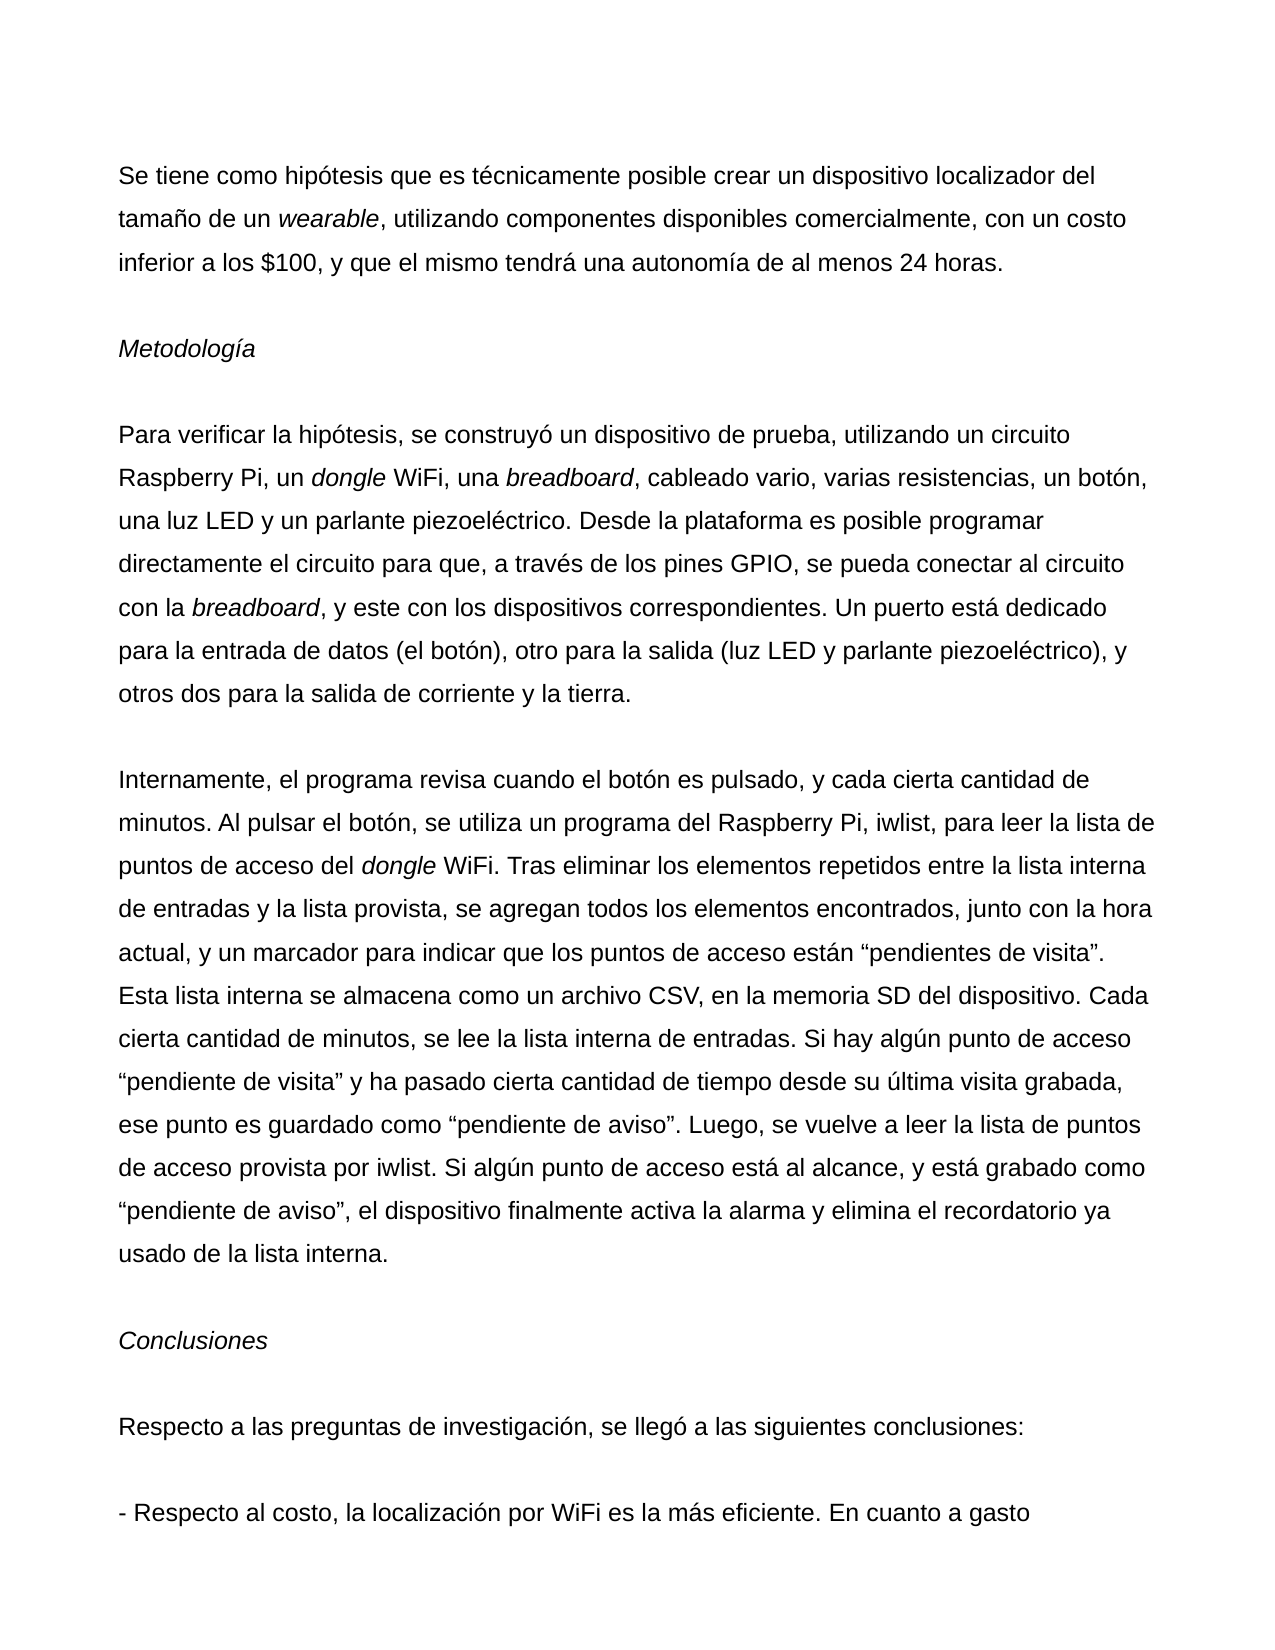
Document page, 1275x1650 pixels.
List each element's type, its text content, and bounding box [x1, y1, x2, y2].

text Para verificar la hipótesis, se construyó un dispositivo de prueba, utilizando un circuito Raspberry Pi, un dongle WiFi, una breadboard, cableado vario, varias resistencias, un botón, una luz LED y un parlante piezoeléctrico. Desde la plataforma es posible programar directamente el circuito para que, a través de los pines GPIO, se pueda conectar al circuito con la breadboard, y este con los dispositivos correspondientes. Un puerto está dedicado para la entrada de datos (el botón), otro para la salida (luz LED y parlante piezoeléctrico), y otros dos para la salida de corriente y la tierra. [118, 420, 1157, 707]
text Respecto a las preguntas de investigación, se llegó a las siguientes conclusiones: [118, 1412, 1157, 1441]
text - Respecto al costo, la localización por WiFi es la más eficiente. En cuanto a gasto [118, 1498, 1157, 1527]
text Se tiene como hipótesis que es técnicamente posible crear un dispositivo localizador del tamaño de un wearable, utilizando componentes disponibles comercialmente, con un costo inferior a los $100, y que el mismo tendrá una autonomía de al menos 24 horas. [118, 161, 1157, 276]
text Conclusiones [118, 1326, 1157, 1354]
text Internamente, el programa revisa cuando el botón es pulsado, y cada cierta cantidad de minutos. Al pulsar el botón, se utiliza un programa del Raspberry Pi, iwlist, para leer la lista de puntos de acceso del dongle WiFi. Tras eliminar los elementos repetidos entre la lista interna de entradas y la lista provista, se agregan todos los elementos encontrados, junto con la hora actual, y un marcador para indicar que los puntos de acceso están “pendientes de visita”. Esta lista interna se almacena como un archivo CSV, en la memoria SD del dispositivo. Cada cierta cantidad de minutos, se lee la lista interna de entradas. Si hay algún punto de acceso “pendiente de visita” y ha pasado cierta cantidad de tiempo desde su última visita grabada, ese punto es guardado como “pendiente de aviso”. Luego, se vuelve a leer la lista de puntos de acceso provista por iwlist. Si algún punto de acceso está al alcance, y está grabado como “pendiente de aviso”, el dispositivo finalmente activa la alarma y elimina el recordatorio ya usado de la lista interna. [118, 765, 1157, 1268]
text Metodología [118, 334, 1157, 362]
